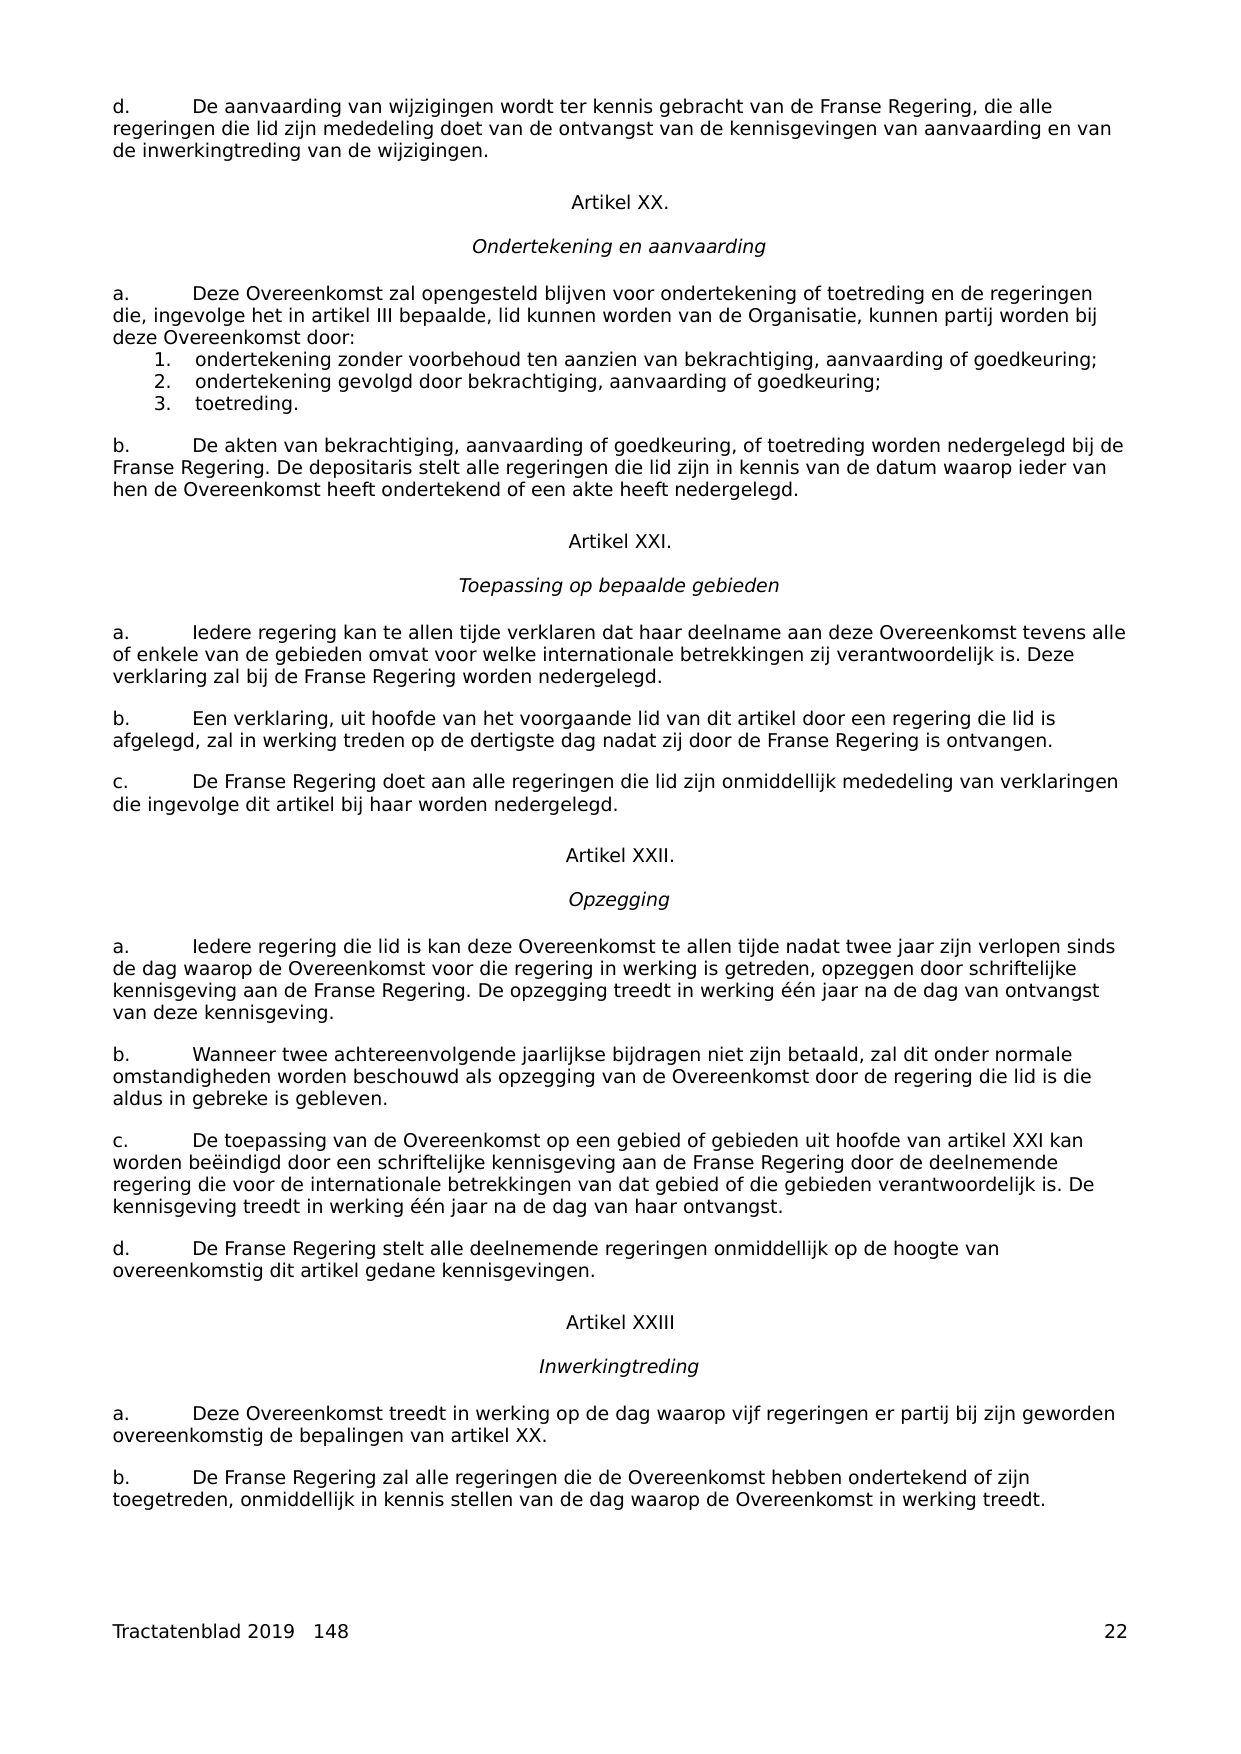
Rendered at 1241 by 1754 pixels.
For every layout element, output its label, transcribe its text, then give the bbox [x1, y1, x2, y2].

text a. Iedere regering die lid is kan deze Overeenkomst te allen tijde nadat twee jaar zijn verlopen sinds de dag waarop de Overeenkomst voor die regering in werking is getreden, opzeggen door schriftelijke kennisgeving aan de Franse Regering. De opzegging treedt in werking één jaar na de dag van ontvangst van deze kennisgeving. [112, 936, 1128, 1024]
text b. Wanneer twee achtereenvolgende jaarlijkse bijdragen niet zijn betaald, zal dit onder normale omstandigheden worden beschouwd als opzegging van de Overeenkomst door de regering die lid is die aldus in gebreke is gebleven. [112, 1044, 1128, 1110]
text a. Iedere regering kan te allen tijde verklaren dat haar deelname aan deze Overeenkomst tevens alle of enkele van de gebieden omvat voor welke internationale betrekkingen zij verantwoordelijk is. Deze verklaring zal bij de Franse Regering worden nedergelegd. [112, 622, 1128, 687]
text 3. toetreding. [153, 393, 1128, 415]
text b. Een verklaring, uit hoofde van het voorgaande lid van dit artikel door een regering die lid is afgelegd, zal in werking treden op de dertigste dag nadat zij door de Franse Regering is ontvangen. [112, 707, 1128, 751]
text a. Deze Overeenkomst treedt in werking op de dag waarop vijf regeringen er partij bij zijn geworden overeenkomstig de bepalingen van artikel XX. [112, 1403, 1128, 1447]
subtitle Artikel XXIII Inwerkingtreding [112, 1312, 1128, 1378]
text c. De toepassing van de Overeenkomst op een gebied of gebieden uit hoofde van artikel XXI kan worden beëindigd door een schriftelijke kennisgeving aan de Franse Regering door de deelnemende regering die voor de internationale betrekkingen van dat gebied of die gebieden verantwoordelijk is. De kennisgeving treedt in werking één jaar na de dag van haar ontvangst. [112, 1130, 1128, 1218]
text b. De Franse Regering zal alle regeringen die de Overeenkomst hebben ondertekend of zijn toegetreden, onmiddellijk in kennis stellen van de dag waarop de Overeenkomst in werking treedt. [112, 1467, 1128, 1511]
text d. De aanvaarding van wijzigingen wordt ter kennis gebracht van de Franse Regering, die alle regeringen die lid zijn mededeling doet van de ontvangst van de kennisgevingen van aanvaarding en van de inwerkingtreding van de wijzigingen. [112, 96, 1128, 162]
text a. Deze Overeenkomst zal opengesteld blijven voor ondertekening of toetreding en de regeringen die, ingevolge het in artikel III bepaalde, lid kunnen worden van de Organisatie, kunnen partij worden bij deze Overeenkomst door: [112, 283, 1128, 349]
subtitle Artikel XX. Ondertekening en aanvaarding [112, 192, 1128, 258]
text 2. ondertekening gevolgd door bekrachtiging, aanvaarding of goedkeuring; [153, 371, 1128, 393]
text b. De akten van bekrachtiging, aanvaarding of goedkeuring, of toetreding worden nedergelegd bij de Franse Regering. De depositaris stelt alle regeringen die lid zijn in kennis van de datum waarop ieder van hen de Overeenkomst heeft ondertekend of een akte heeft nedergelegd. [112, 435, 1128, 501]
subtitle Artikel XXII. Opzegging [112, 845, 1128, 911]
subtitle Artikel XXI. Toepassing op bepaalde gebieden [112, 531, 1128, 597]
text c. De Franse Regering doet aan alle regeringen die lid zijn onmiddellijk mededeling van verklaringen die ingevolge dit artikel bij haar worden nedergelegd. [112, 771, 1128, 815]
text d. De Franse Regering stelt alle deelnemende regeringen onmiddellijk op de hoogte van overeenkomstig dit artikel gedane kennisgevingen. [112, 1238, 1128, 1282]
text 1. ondertekening zonder voorbehoud ten aanzien van bekrachtiging, aanvaarding of goedkeuring; [153, 349, 1128, 371]
